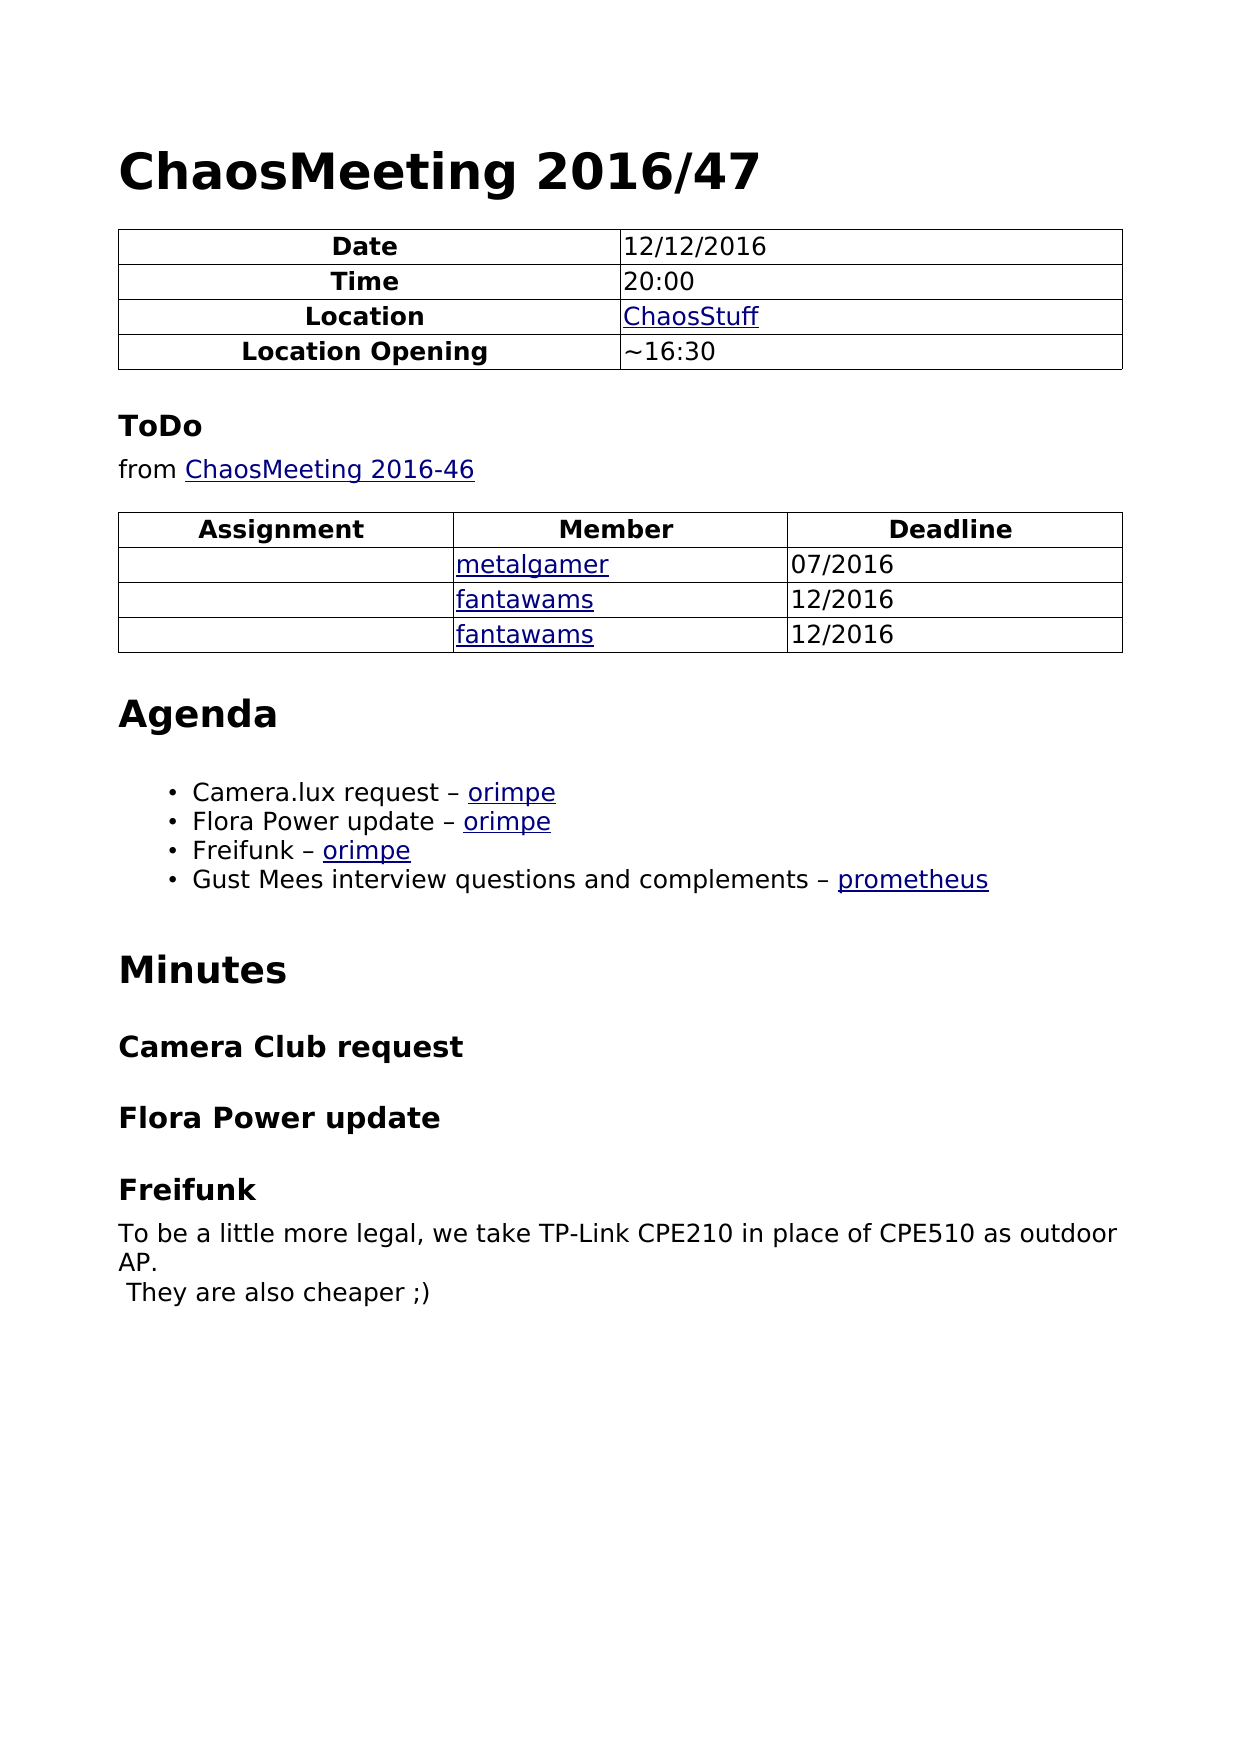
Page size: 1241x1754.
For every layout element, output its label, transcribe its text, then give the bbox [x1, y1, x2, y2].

table_cell Location Opening [119, 335, 620, 369]
table_cell ChaosStuff [621, 300, 1122, 334]
table_cell metalgamer [454, 548, 787, 582]
subtitle Camera Club request [118, 1030, 1122, 1064]
subtitle Flora Power update [118, 1102, 1122, 1136]
text To be a little more legal, we take TP-Link CPE210 in place of CPE510 as outdoor AP. They are also cheaper ;) [118, 1219, 1122, 1307]
text from ChaosMeeting 2016-46 [118, 455, 1122, 484]
subtitle Freifunk [118, 1173, 1122, 1207]
table_cell [119, 618, 453, 652]
subtitle Agenda [118, 692, 1122, 736]
table_cell 20:00 [621, 265, 1122, 299]
list Freifunk – orimpe [177, 836, 1122, 865]
subtitle ChaosMeeting 2016/47 [118, 143, 1122, 201]
table_cell Time [119, 265, 620, 299]
table_cell 12/2016 [788, 583, 1122, 617]
table_cell fantawams [454, 583, 787, 617]
table_header Member [454, 513, 787, 547]
list Flora Power update – orimpe [177, 807, 1122, 836]
table_header 12/12/2016 [621, 230, 1122, 264]
subtitle ToDo [118, 409, 1122, 443]
table_header Assignment [119, 513, 453, 547]
table_cell [119, 548, 453, 582]
table_cell [119, 583, 453, 617]
subtitle Minutes [118, 949, 1122, 993]
list Camera.lux request – orimpe [177, 778, 1122, 807]
table_header Date [119, 230, 620, 264]
list Gust Mees interview questions and complements – prometheus [177, 865, 1122, 894]
table_cell Location [119, 300, 620, 334]
table_cell fantawams [454, 618, 787, 652]
table_cell 07/2016 [788, 548, 1122, 582]
table_cell 12/2016 [788, 618, 1122, 652]
table_cell ~16:30 [621, 335, 1122, 369]
table_header Deadline [788, 513, 1122, 547]
